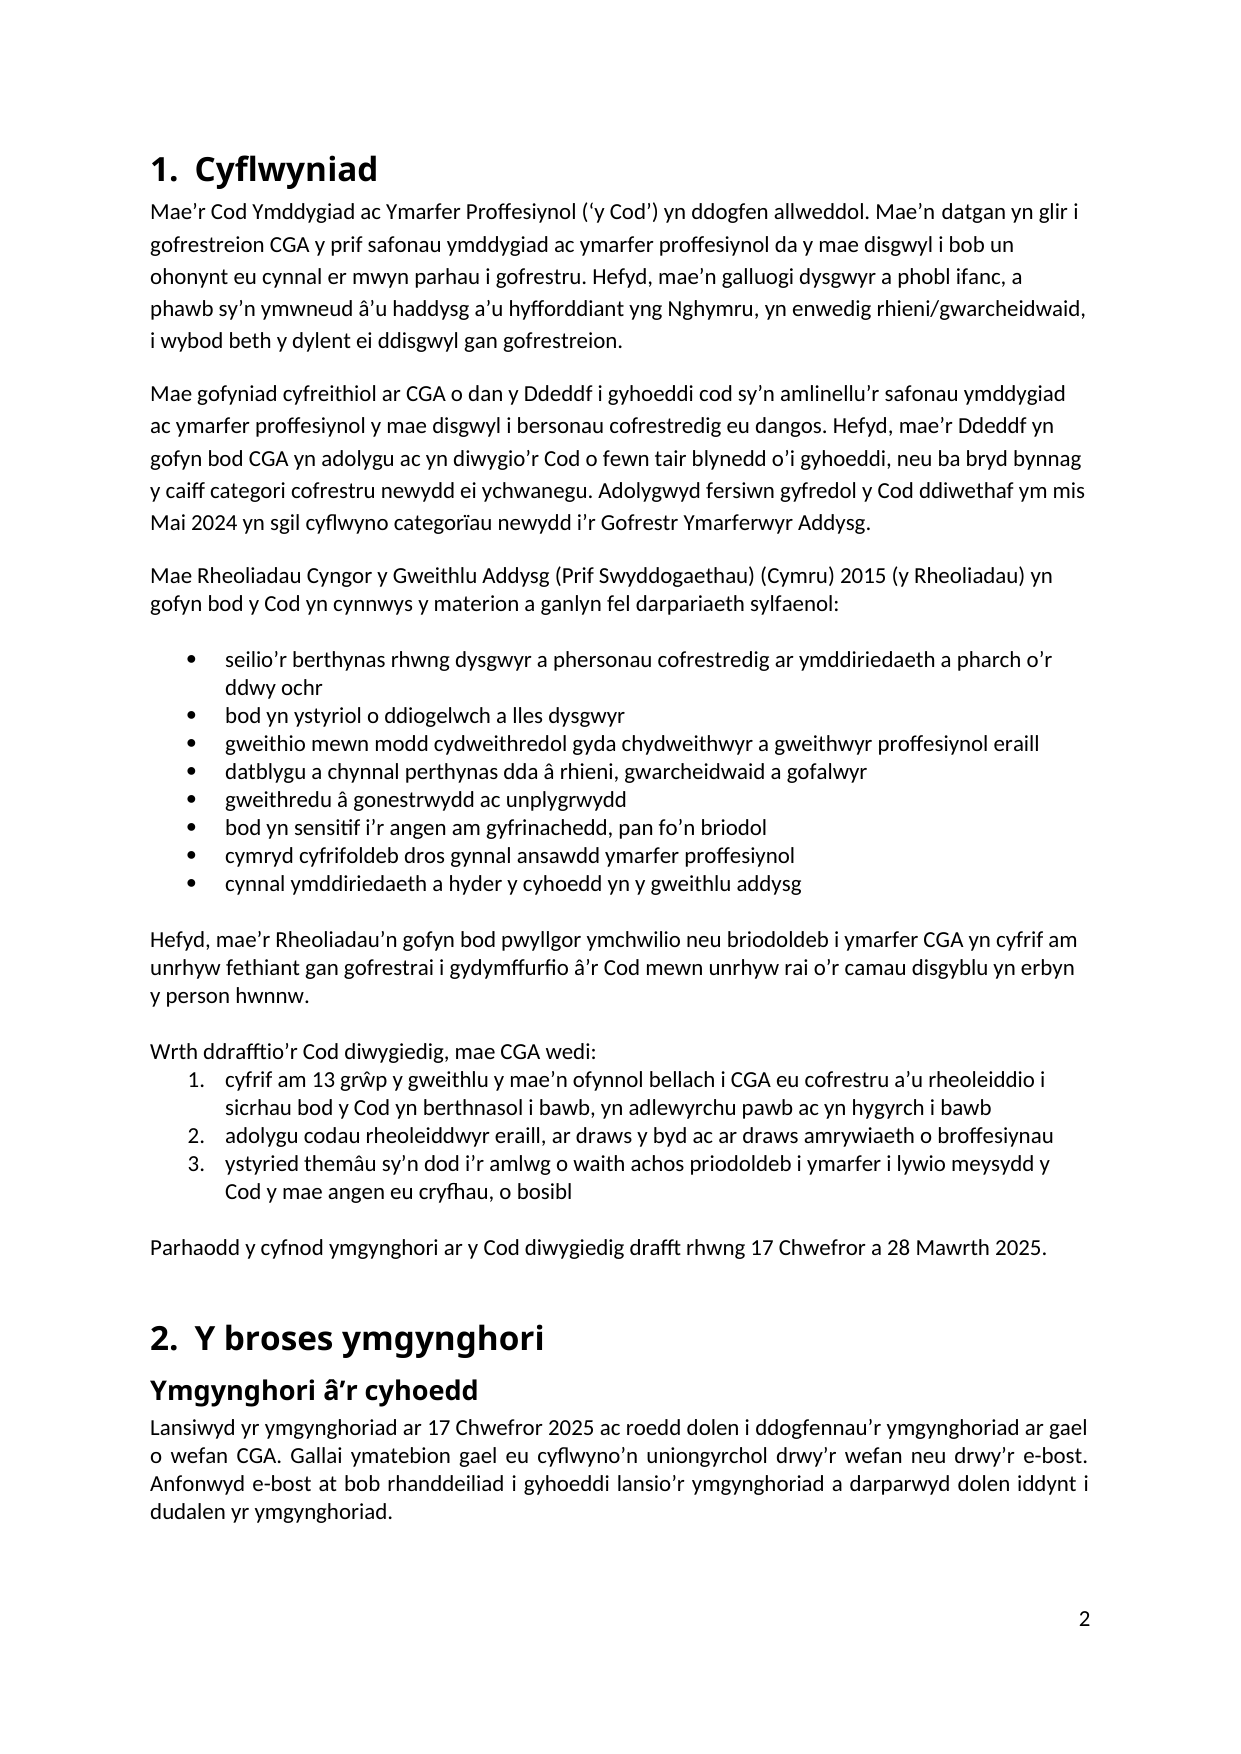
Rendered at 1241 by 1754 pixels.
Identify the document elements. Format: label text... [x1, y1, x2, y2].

text Hefyd, mae’r Rheoliadau’n gofyn bod pwyllgor ymchwilio neu briodoldeb i ymarfer CGA yn cyfrif am unrhyw fethiant gan gofrestrai i gydymffurfio â’r Cod mewn unrhyw rai o’r camau disgyblu yn erbyn y person hwnnw. [150, 925, 1090, 1009]
list gweithio mewn modd cydweithredol gyda chydweithwyr a gweithwyr proffesiynol eraill [187, 729, 1090, 757]
list bod yn sensitif i’r angen am gyfrinachedd, pan fo’n briodol [187, 813, 1090, 841]
list ystyried themâu sy’n dod i’r amlwg o waith achos priodoldeb i ymarfer i lywio meysydd y Cod y mae angen eu cryfhau, o bosibl [187, 1149, 1090, 1206]
text Parhaodd y cyfnod ymgynghori ar y Cod diwygiedig drafft rhwng 17 Chwefror a 28 Mawrth 2025. [150, 1233, 1090, 1262]
list cynnal ymddiriedaeth a hyder y cyhoedd yn y gweithlu addysg [187, 869, 1090, 897]
subtitle Ymgynghori â’r cyhoedd [150, 1371, 1090, 1408]
text Mae gofyniad cyfreithiol ar CGA o dan y Ddeddf i gyhoeddi cod sy’n amlinellu’r safonau ymddygiad ac ymarfer proffesiynol y mae disgwyl i bersonau cofrestredig eu dangos. Hefyd, mae’r Ddeddf yn gofyn bod CGA yn adolygu ac yn diwygio’r Cod o fewn tair blynedd o’i gyhoeddi, neu ba bryd bynnag y caiff categori cofrestru newydd ei ychwanegu. Adolygwyd fersiwn gyfredol y Cod ddiwethaf ym mis Mai 2024 yn sgil cyflwyno categorïau newydd i’r Gofrestr Ymarferwyr Addysg. [150, 379, 1090, 536]
subtitle Cyflwyniad [150, 145, 1090, 191]
list datblygu a chynnal perthynas dda â rhieni, gwarcheidwaid a gofalwyr [187, 757, 1090, 785]
text Lansiwyd yr ymgynghoriad ar 17 Chwefror 2025 ac roedd dolen i ddogfennau’r ymgynghoriad ar gael o wefan CGA. Gallai ymatebion gael eu cyflwyno’n uniongyrchol drwy’r wefan neu drwy’r e-bost. Anfonwyd e-bost at bob rhanddeiliad i gyhoeddi lansio’r ymgynghoriad a darparwyd dolen iddynt i dudalen yr ymgynghoriad. [150, 1413, 1090, 1525]
text Mae’r Cod Ymddygiad ac Ymarfer Proffesiynol (‘y Cod’) yn ddogfen allweddol. Mae’n datgan yn glir i gofrestreion CGA y prif safonau ymddygiad ac ymarfer proffesiynol da y mae disgwyl i bob un ohonynt eu cynnal er mwyn parhau i gofrestru. Hefyd, mae’n galluogi dysgwyr a phobl ifanc, a phawb sy’n ymwneud â’u haddysg a’u hyfforddiant yng Nghymru, yn enwedig rhieni/gwarcheidwaid, i wybod beth y dylent ei ddisgwyl gan gofrestreion. [150, 197, 1090, 354]
list cyfrif am 13 grŵp y gweithlu y mae’n ofynnol bellach i CGA eu cofrestru a’u rheoleiddio i sicrhau bod y Cod yn berthnasol i bawb, yn adlewyrchu pawb ac yn hygyrch i bawb [187, 1065, 1090, 1121]
list cymryd cyfrifoldeb dros gynnal ansawdd ymarfer proffesiynol [187, 841, 1090, 869]
list adolygu codau rheoleiddwyr eraill, ar draws y byd ac ar draws amrywiaeth o broffesiynau [187, 1121, 1090, 1149]
list seilio’r berthynas rhwng dysgwyr a phersonau cofrestredig ar ymddiriedaeth a pharch o’r ddwy ochr [187, 645, 1090, 701]
text Wrth ddrafftio’r Cod diwygiedig, mae CGA wedi: [150, 1037, 1090, 1065]
subtitle Y broses ymgynghori [150, 1314, 1090, 1360]
list gweithredu â gonestrwydd ac unplygrwydd [187, 785, 1090, 813]
text Mae Rheoliadau Cyngor y Gweithlu Addysg (Prif Swyddogaethau) (Cymru) 2015 (y Rheoliadau) yn gofyn bod y Cod yn cynnwys y materion a ganlyn fel darpariaeth sylfaenol: [150, 561, 1090, 617]
list bod yn ystyriol o ddiogelwch a lles dysgwyr [187, 701, 1090, 729]
